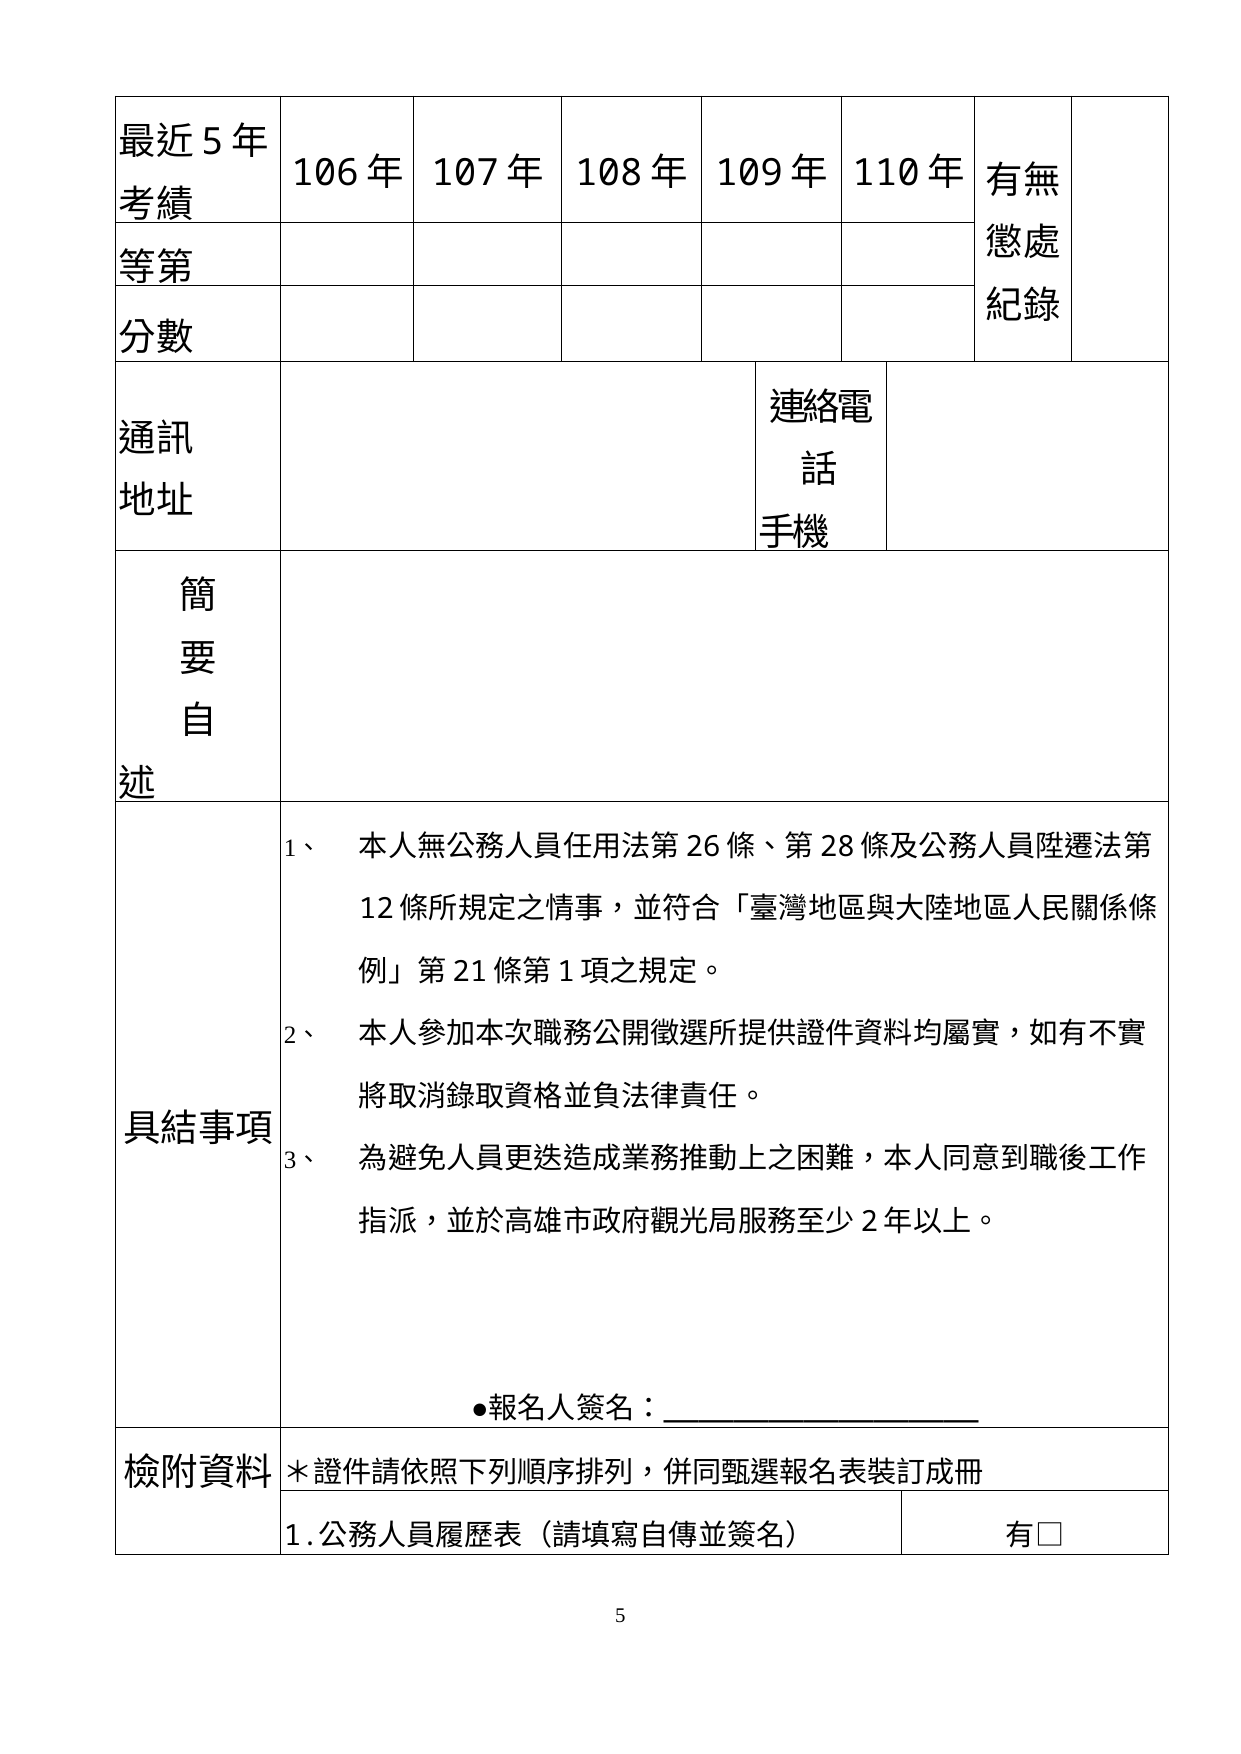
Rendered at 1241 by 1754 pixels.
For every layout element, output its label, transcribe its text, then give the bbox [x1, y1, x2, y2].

table_cell 連絡電話 手機 [756, 362, 886, 550]
table_cell 1.公務人員履歷表（請填寫自傳並簽名） [281, 1491, 901, 1554]
table_cell 等第 [116, 223, 280, 285]
table_cell [281, 223, 413, 285]
table_cell [414, 286, 561, 361]
table_cell 有無懲處紀錄 [975, 97, 1071, 361]
table_cell [842, 223, 974, 285]
table_cell [887, 362, 1168, 550]
table_cell [562, 286, 701, 361]
table_cell [281, 286, 413, 361]
table_cell [702, 286, 841, 361]
table_cell 106年 [281, 97, 413, 222]
table_cell [281, 551, 1168, 801]
table_cell 簡 要 自 述 [116, 551, 280, 801]
table_cell 108年 [562, 97, 701, 222]
table_cell [414, 223, 561, 285]
table_cell 107年 [414, 97, 561, 222]
table_cell 通訊 地址 [116, 362, 280, 550]
table_cell 有□ [902, 1491, 1168, 1554]
table_cell 檢附資料 [116, 1428, 280, 1554]
table_cell [1072, 97, 1168, 361]
table_cell ＊證件請依照下列順序排列，併同甄選報名表裝訂成冊 [281, 1428, 1168, 1490]
table_cell 具結事項 [116, 802, 280, 1427]
table_cell 109年 [702, 97, 841, 222]
table_cell [562, 223, 701, 285]
table_cell 110年 [842, 97, 974, 222]
table_cell [702, 223, 841, 285]
table_cell 本人無公務人員任用法第26條、第28條及公務人員陞遷法第12條所規定之情事，並符合「臺灣地區與大陸地區人民關係條例」第21條第1項之規定。 本人參加本次職務公開徵選所提供證件資料均屬實，如有不實將取消錄取資格並負法律責任。 為避免人員更迭造成業務推動上之困難，本人同意到職後工作指派，並於高雄市政府觀光局服務至少2年以上。 ●報名人簽名：__________________ [281, 802, 1168, 1427]
table_cell 最近5年考績 [116, 97, 280, 222]
table_cell 分數 [116, 286, 280, 361]
table_cell [281, 362, 755, 550]
table_cell [842, 286, 974, 361]
